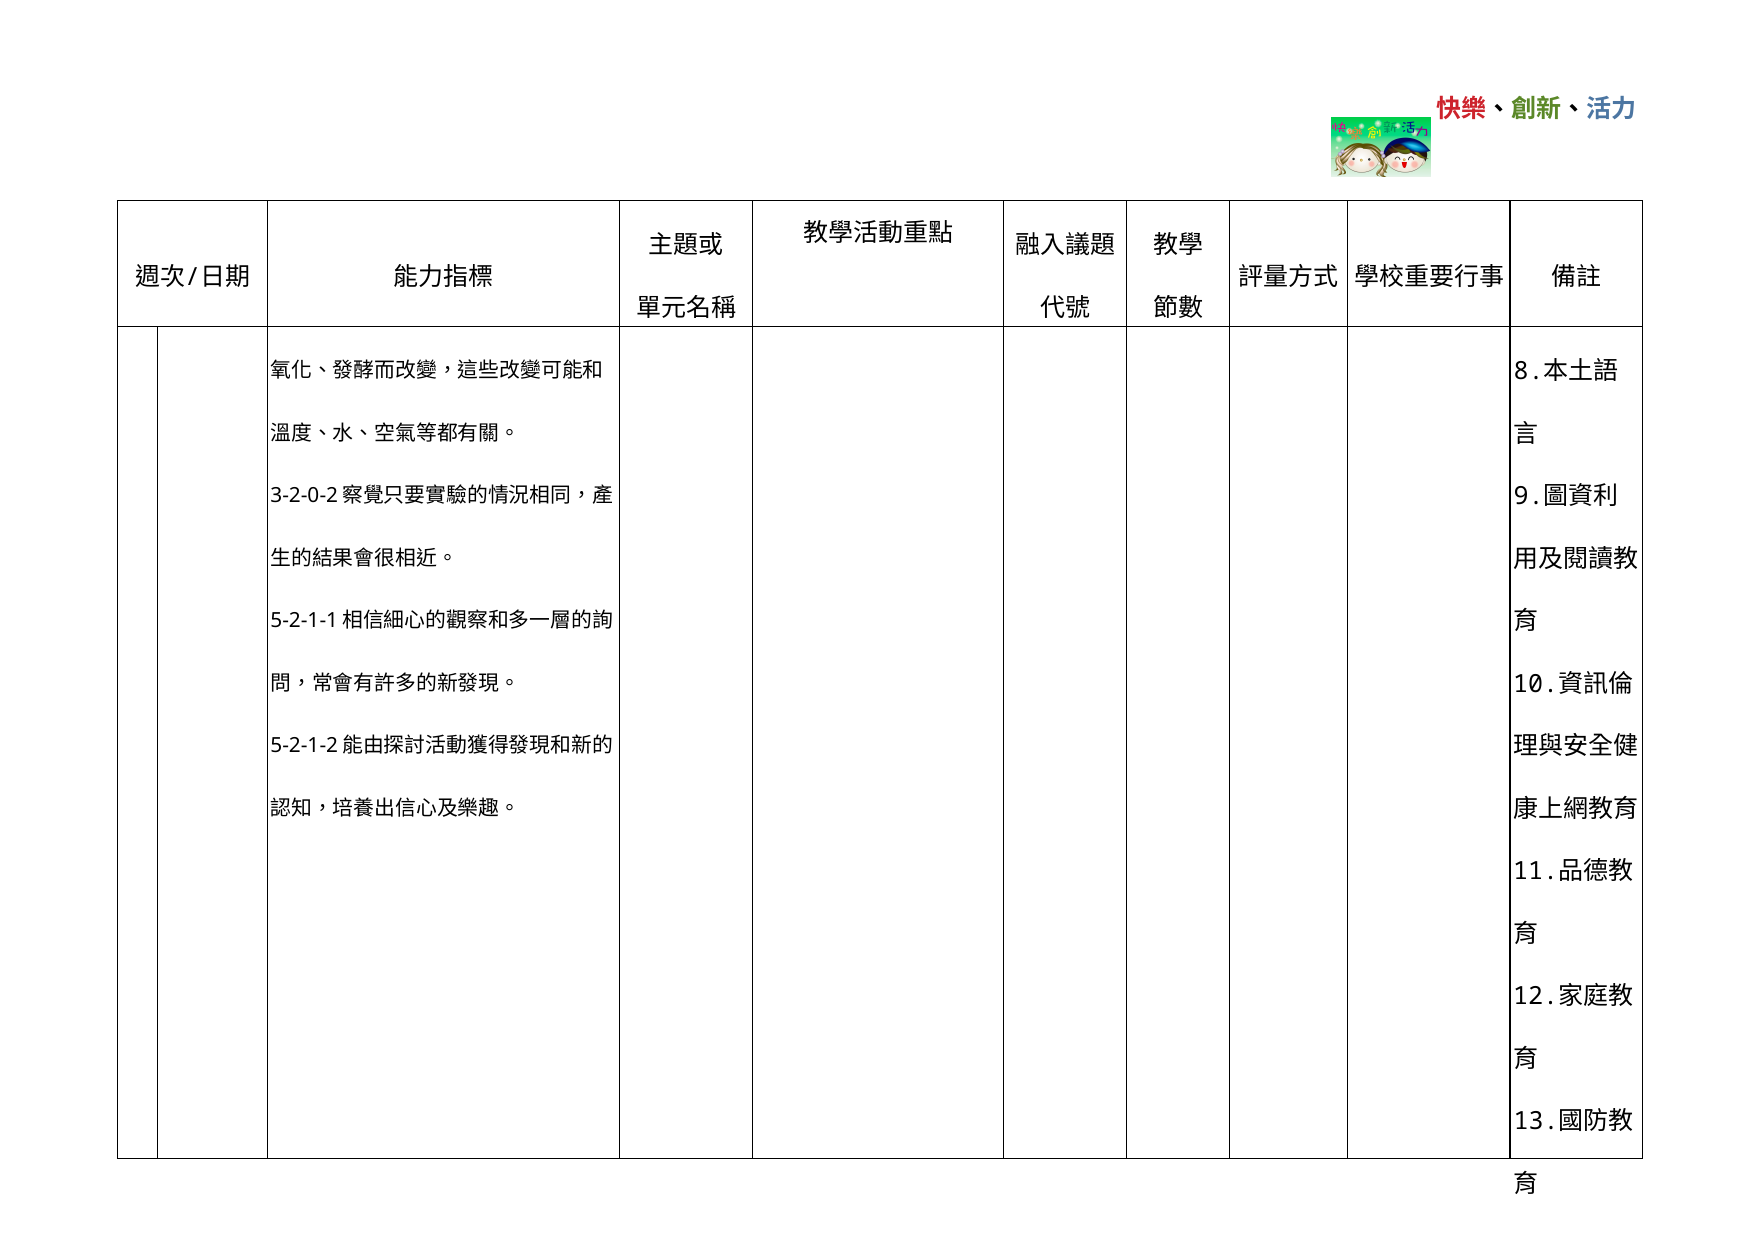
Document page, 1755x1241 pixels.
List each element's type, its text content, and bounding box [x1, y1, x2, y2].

table_cell [1348, 327, 1509, 1158]
table_cell [1230, 327, 1347, 1158]
table_cell [1004, 327, 1126, 1158]
table_cell [158, 327, 267, 1158]
table_header 備註 [1511, 201, 1642, 326]
table_header 教學 節數 [1127, 201, 1229, 326]
table_header 能力指標 [268, 201, 619, 326]
table_cell [118, 327, 157, 1158]
table_header 融入議題 代號 [1004, 201, 1126, 326]
table_header 學校重要行事 [1348, 201, 1509, 326]
table_header 教學活動重點 [753, 201, 1003, 326]
table_cell 氧化、發酵而改變，這些改變可能和溫度、水、空氣等都有關。 3-2-0-2察覺只要實驗的情況相同，產生的結果會很相近。 5-2-1-1相信細心的觀察和多一層的詢問，常會有許多的新發現。 5-2-1-2能由探討活動獲得發現和新的認知，培養出信心及樂趣。 [268, 327, 619, 1158]
table_cell 融入教育 議題代號： 1.性別平等教育 2.環境教育 3.資訊教育 4.家政教育 5.人權教育 6.生涯發展教育 7.海洋教育 8.本土語言 9.圖資利用及閱讀教育 10.資訊倫理與安全健康上網教育 11.品德教育 12.家庭教育 13.國防教育 14.法治教育 [1511, 327, 1642, 1158]
table_cell [753, 327, 1003, 1158]
table_header 主題或 單元名稱 [620, 201, 752, 326]
table_cell [1127, 327, 1229, 1158]
table_header 週次/日期 [118, 201, 267, 326]
table_cell [620, 327, 752, 1158]
table_header 評量方式 [1230, 201, 1347, 326]
